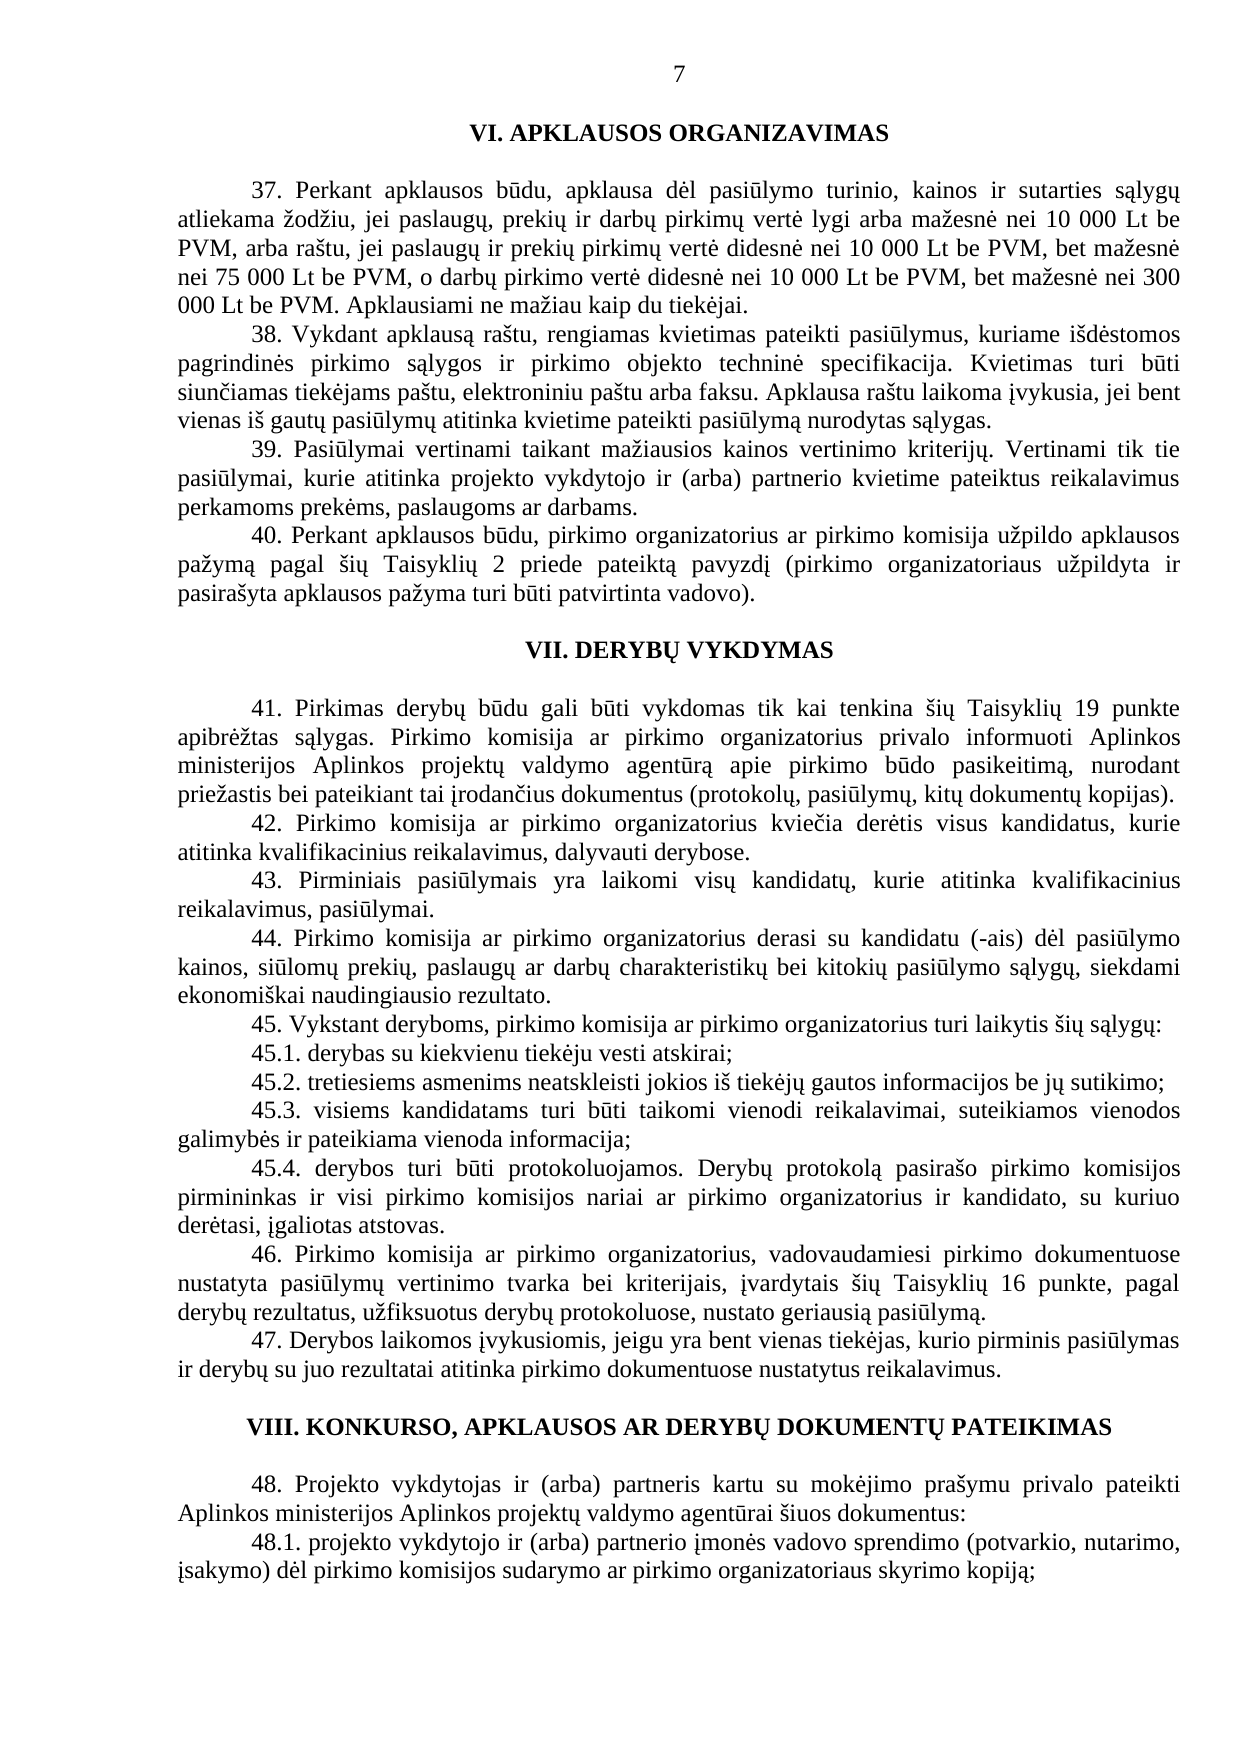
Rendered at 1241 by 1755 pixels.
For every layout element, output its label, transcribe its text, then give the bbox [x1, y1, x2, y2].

text 45. Vykstant deryboms, pirkimo komisija ar pirkimo organizatorius turi laikytis šių sąlygų: [177, 1009, 1181, 1038]
text 37. Perkant apklausos būdu, apklausa dėl pasiūlymo turinio, kainos ir sutarties sąlygų atliekama žodžiu, jei paslaugų, prekių ir darbų pirkimų vertė lygi arba mažesnė nei 10 000 Lt be PVM, arba raštu, jei paslaugų ir prekių pirkimų vertė didesnė nei 10 000 Lt be PVM, bet mažesnė nei 75 000 Lt be PVM, o darbų pirkimo vertė didesnė nei 10 000 Lt be PVM, bet mažesnė nei 300 000 Lt be PVM. Apklausiami ne mažiau kaip du tiekėjai. [177, 176, 1181, 319]
text VII. DERYBŲ VYKDYMAS [177, 636, 1181, 664]
text 48.1. projekto vykdytojo ir (arba) partnerio įmonės vadovo sprendimo (potvarkio, nutarimo, įsakymo) dėl pirkimo komisijos sudarymo ar pirkimo organizatoriaus skyrimo kopiją; [177, 1527, 1181, 1584]
text 40. Perkant apklausos būdu, pirkimo organizatorius ar pirkimo komisija užpildo apklausos pažymą pagal šių Taisyklių 2 priede pateiktą pavyzdį (pirkimo organizatoriaus užpildyta ir pasirašyta apklausos pažyma turi būti patvirtinta vadovo). [177, 521, 1181, 607]
text 45.1. derybas su kiekvienu tiekėju vesti atskirai; [177, 1038, 1181, 1067]
text 44. Pirkimo komisija ar pirkimo organizatorius derasi su kandidatu (-ais) dėl pasiūlymo kainos, siūlomų prekių, paslaugų ar darbų charakteristikų bei kitokių pasiūlymo sąlygų, siekdami ekonomiškai naudingiausio rezultato. [177, 923, 1181, 1009]
text 47. Derybos laikomos įvykusiomis, jeigu yra bent vienas tiekėjas, kurio pirminis pasiūlymas ir derybų su juo rezultatai atitinka pirkimo dokumentuose nustatytus reikalavimus. [177, 1326, 1181, 1383]
text 41. Pirkimas derybų būdu gali būti vykdomas tik kai tenkina šių Taisyklių 19 punkte apibrėžtas sąlygas. Pirkimo komisija ar pirkimo organizatorius privalo informuoti Aplinkos ministerijos Aplinkos projektų valdymo agentūrą apie pirkimo būdo pasikeitimą, nurodant priežastis bei pateikiant tai įrodančius dokumentus (protokolų, pasiūlymų, kitų dokumentų kopijas). [177, 693, 1181, 808]
text 46. Pirkimo komisija ar pirkimo organizatorius, vadovaudamiesi pirkimo dokumentuose nustatyta pasiūlymų vertinimo tvarka bei kriterijais, įvardytais šių Taisyklių 16 punkte, pagal derybų rezultatus, užfiksuotus derybų protokoluose, nustato geriausią pasiūlymą. [177, 1239, 1181, 1326]
text 43. Pirminiais pasiūlymais yra laikomi visų kandidatų, kurie atitinka kvalifikacinius reikalavimus, pasiūlymai. [177, 866, 1181, 923]
text 42. Pirkimo komisija ar pirkimo organizatorius kviečia derėtis visus kandidatus, kurie atitinka kvalifikacinius reikalavimus, dalyvauti derybose. [177, 808, 1181, 866]
text 48. Projekto vykdytojas ir (arba) partneris kartu su mokėjimo prašymu privalo pateikti Aplinkos ministerijos Aplinkos projektų valdymo agentūrai šiuos dokumentus: [177, 1469, 1181, 1527]
text 45.4. derybos turi būti protokoluojamos. Derybų protokolą pasirašo pirkimo komisijos pirmininkas ir visi pirkimo komisijos nariai ar pirkimo organizatorius ir kandidato, su kuriuo derėtasi, įgaliotas atstovas. [177, 1153, 1181, 1239]
text 45.2. tretiesiems asmenims neatskleisti jokios iš tiekėjų gautos informacijos be jų sutikimo; [177, 1067, 1181, 1096]
text 39. Pasiūlymai vertinami taikant mažiausios kainos vertinimo kriterijų. Vertinami tik tie pasiūlymai, kurie atitinka projekto vykdytojo ir (arba) partnerio kvietime pateiktus reikalavimus perkamoms prekėms, paslaugoms ar darbams. [177, 434, 1181, 521]
text VI. APKLAUSOS ORGANIZAVIMAS [177, 118, 1181, 147]
text 38. Vykdant apklausą raštu, rengiamas kvietimas pateikti pasiūlymus, kuriame išdėstomos pagrindinės pirkimo sąlygos ir pirkimo objekto techninė specifikacija. Kvietimas turi būti siunčiamas tiekėjams paštu, elektroniniu paštu arba faksu. Apklausa raštu laikoma įvykusia, jei bent vienas iš gautų pasiūlymų atitinka kvietime pateikti pasiūlymą nurodytas sąlygas. [177, 319, 1181, 434]
text 45.3. visiems kandidatams turi būti taikomi vienodi reikalavimai, suteikiamos vienodos galimybės ir pateikiama vienoda informacija; [177, 1096, 1181, 1153]
text VIII. KONKURSO, APKLAUSOS AR DERYBŲ DOKUMENTŲ PATEIKIMAS [177, 1412, 1181, 1441]
